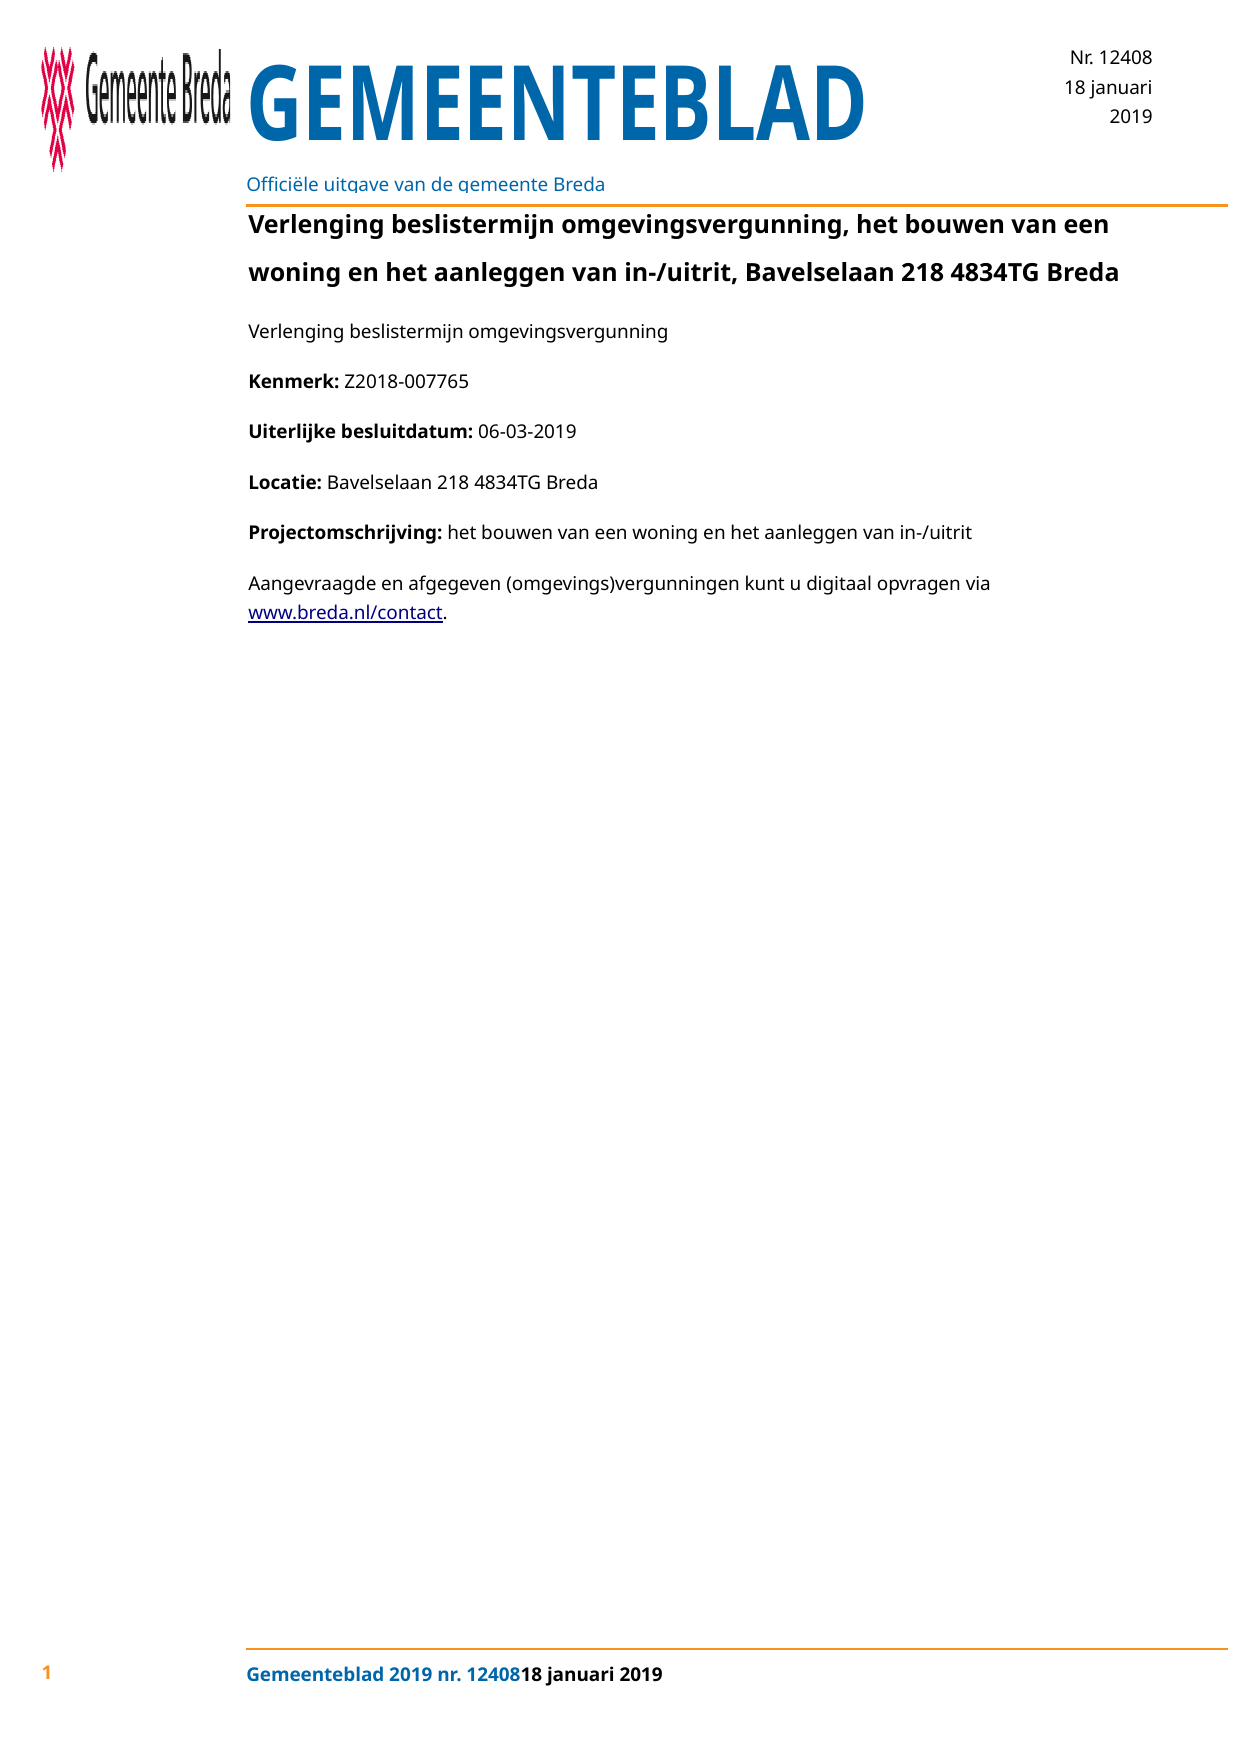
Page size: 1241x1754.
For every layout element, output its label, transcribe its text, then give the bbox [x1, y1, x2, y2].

text Uiterlijke besluitdatum: 06-03-2019 [248, 419, 1152, 444]
text Verlenging beslistermijn omgevingsvergunning, het bouwen van een woning en het aanleggen van in-/uitrit, Bavelselaan 218 4834TG Breda [248, 207, 1152, 288]
text Locatie: Bavelselaan 218 4834TG Breda [248, 469, 1152, 495]
text Aangevraagde en afgegeven (omgevings)vergunningen kunt u digitaal opvragen via www.breda.nl/contact. [248, 570, 1152, 625]
picture [41, 47, 231, 172]
text Projectomschrijving: het bouwen van een woning en het aanleggen van in-/uitrit [248, 519, 1152, 545]
text Kenmerk: Z2018-007765 [248, 368, 1152, 394]
text Verlenging beslistermijn omgevingsvergunning [248, 318, 1152, 344]
